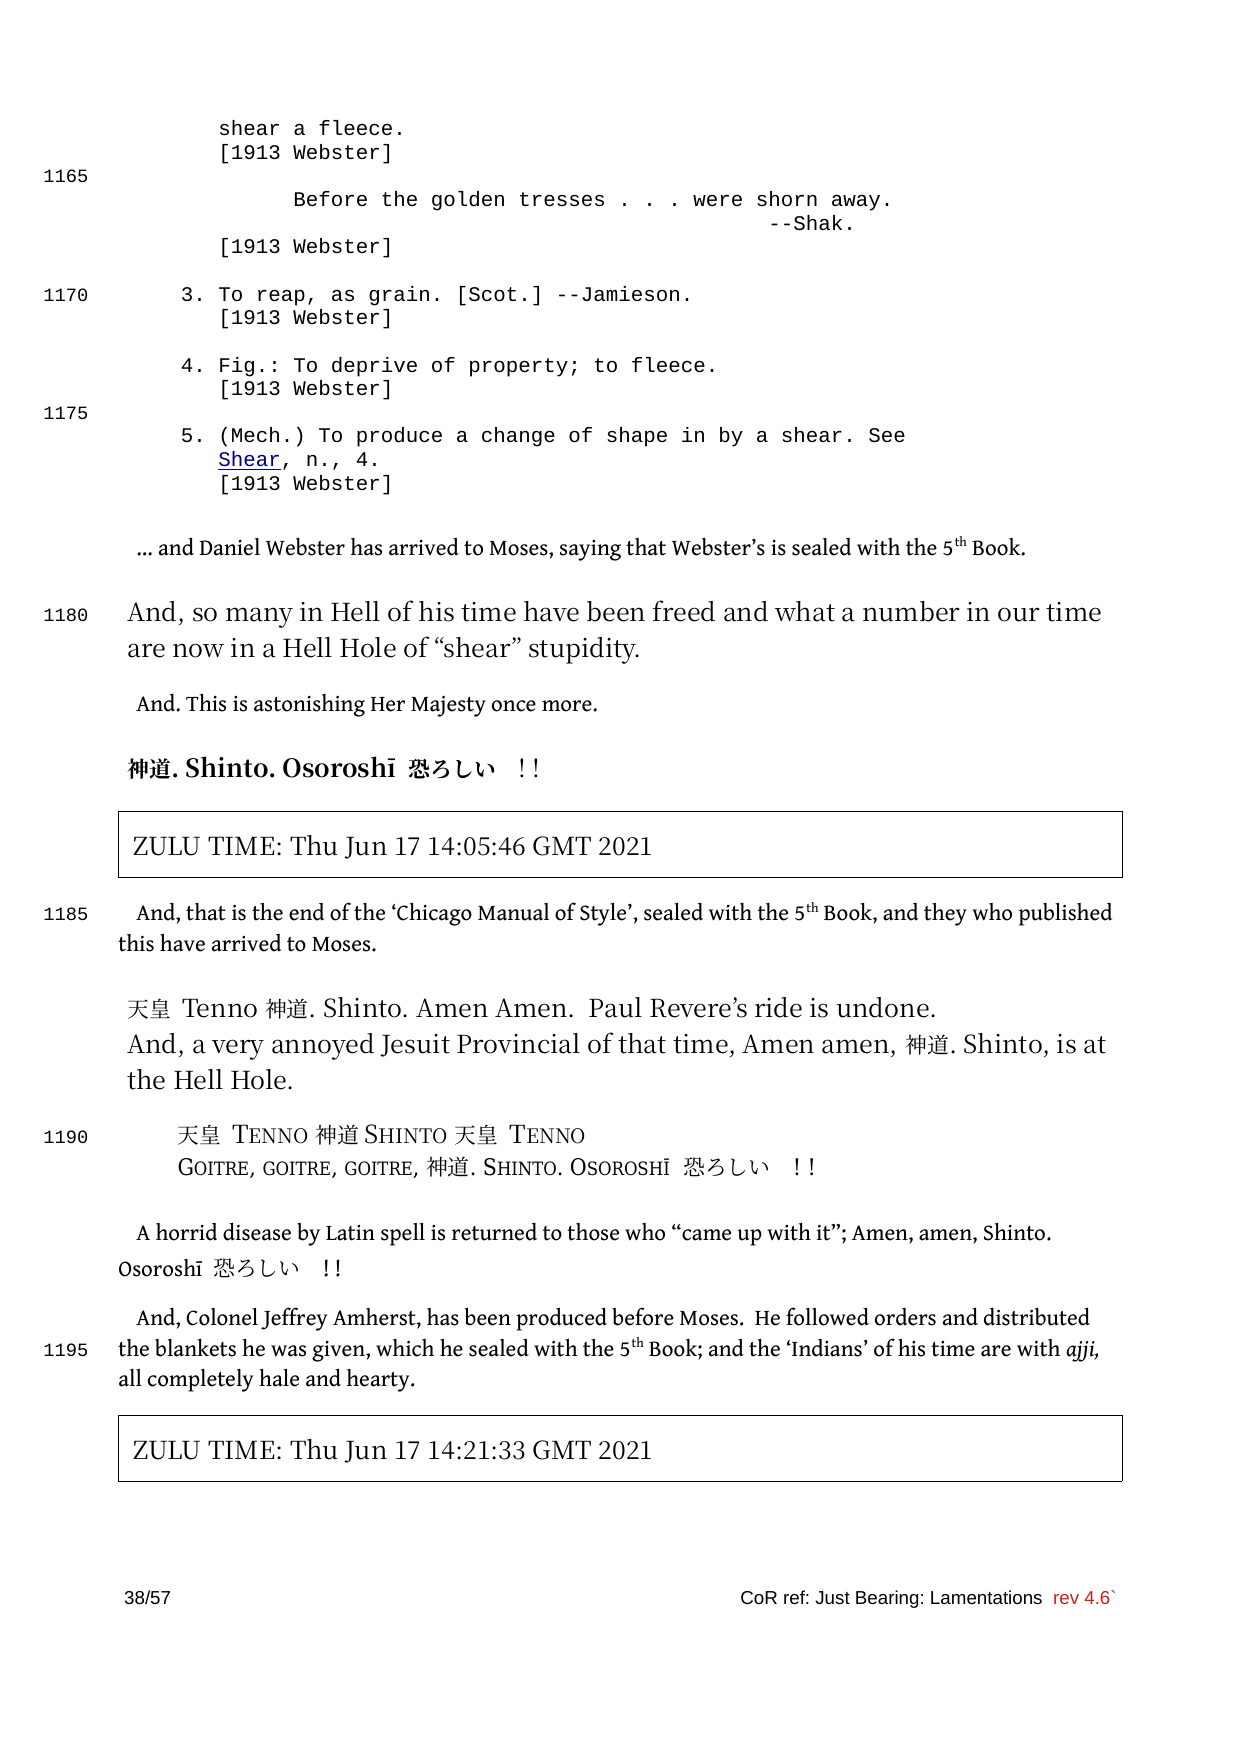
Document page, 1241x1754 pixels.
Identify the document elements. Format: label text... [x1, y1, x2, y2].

text ZULU TIME: Thu Jun 17 14:05:46 GMT 2021 [119, 812, 1122, 877]
text A horrid disease by Latin spell is returned to those who “came up with it”; Amen, amen, Shinto. Osoroshī 恐ろしい ! ! [118, 1220, 1122, 1283]
text 3. To reap, as grain. [Scot.] --Jamieson. [118, 284, 1122, 307]
text [1913 Webster] [118, 307, 1122, 331]
text … and Daniel Webster has arrived to Moses, saying that Webster’s is sealed with the 5th Book. [118, 535, 1122, 561]
text And, that is the end of the ‘Chicago Manual of Style’, sealed with the 5th Book, and they who published this have arrived to Moses. [118, 901, 1122, 958]
text Before the golden tresses . . . were shorn away. [118, 189, 1122, 213]
text And, Colonel Jeffrey Amherst, has been produced before Moses. He followed orders and distributed the blankets he was given, which he sealed with the 5th Book; and the ‘Indians’ of his time are with ajji, all completely hale and hearty. [118, 1306, 1122, 1393]
text 神道. Shinto. Osoroshī 恐ろしい ! ! [118, 739, 1122, 793]
text And, so many in Hell of his time have been freed and what a number in our time are now in a Hell Hole of “shear” stupidity. [118, 583, 1122, 673]
text 天皇 Tenno 神道 Shinto 天皇 Tenno Goitre, goitre, goitre, 神道. Shinto. Osoroshī 恐ろしい ! ! [177, 1114, 1063, 1182]
text [1913 Webster] [118, 236, 1122, 260]
text [1913 Webster] [118, 473, 1122, 496]
text [1913 Webster] [118, 142, 1122, 165]
text ZULU TIME: Thu Jun 17 14:21:33 GMT 2021 [119, 1416, 1122, 1481]
text 5. (Mech.) To produce a change of shape in by a shear. See [118, 426, 1122, 449]
text Shear, n., 4. [118, 449, 1122, 473]
text [1913 Webster] [118, 378, 1122, 402]
text --Shak. [118, 213, 1122, 236]
text 天皇 Tenno 神道. Shinto. Amen Amen. Paul Revere’s ride is undone. And, a very annoyed Jesuit Provincial of that time, Amen amen, 神道. Shinto, is at the Hell Hole. [118, 979, 1122, 1105]
text And. This is astonishing Her Majesty once more. [118, 691, 1122, 718]
text shear a fleece. [118, 118, 1122, 142]
text 4. Fig.: To deprive of property; to fleece. [118, 354, 1122, 378]
